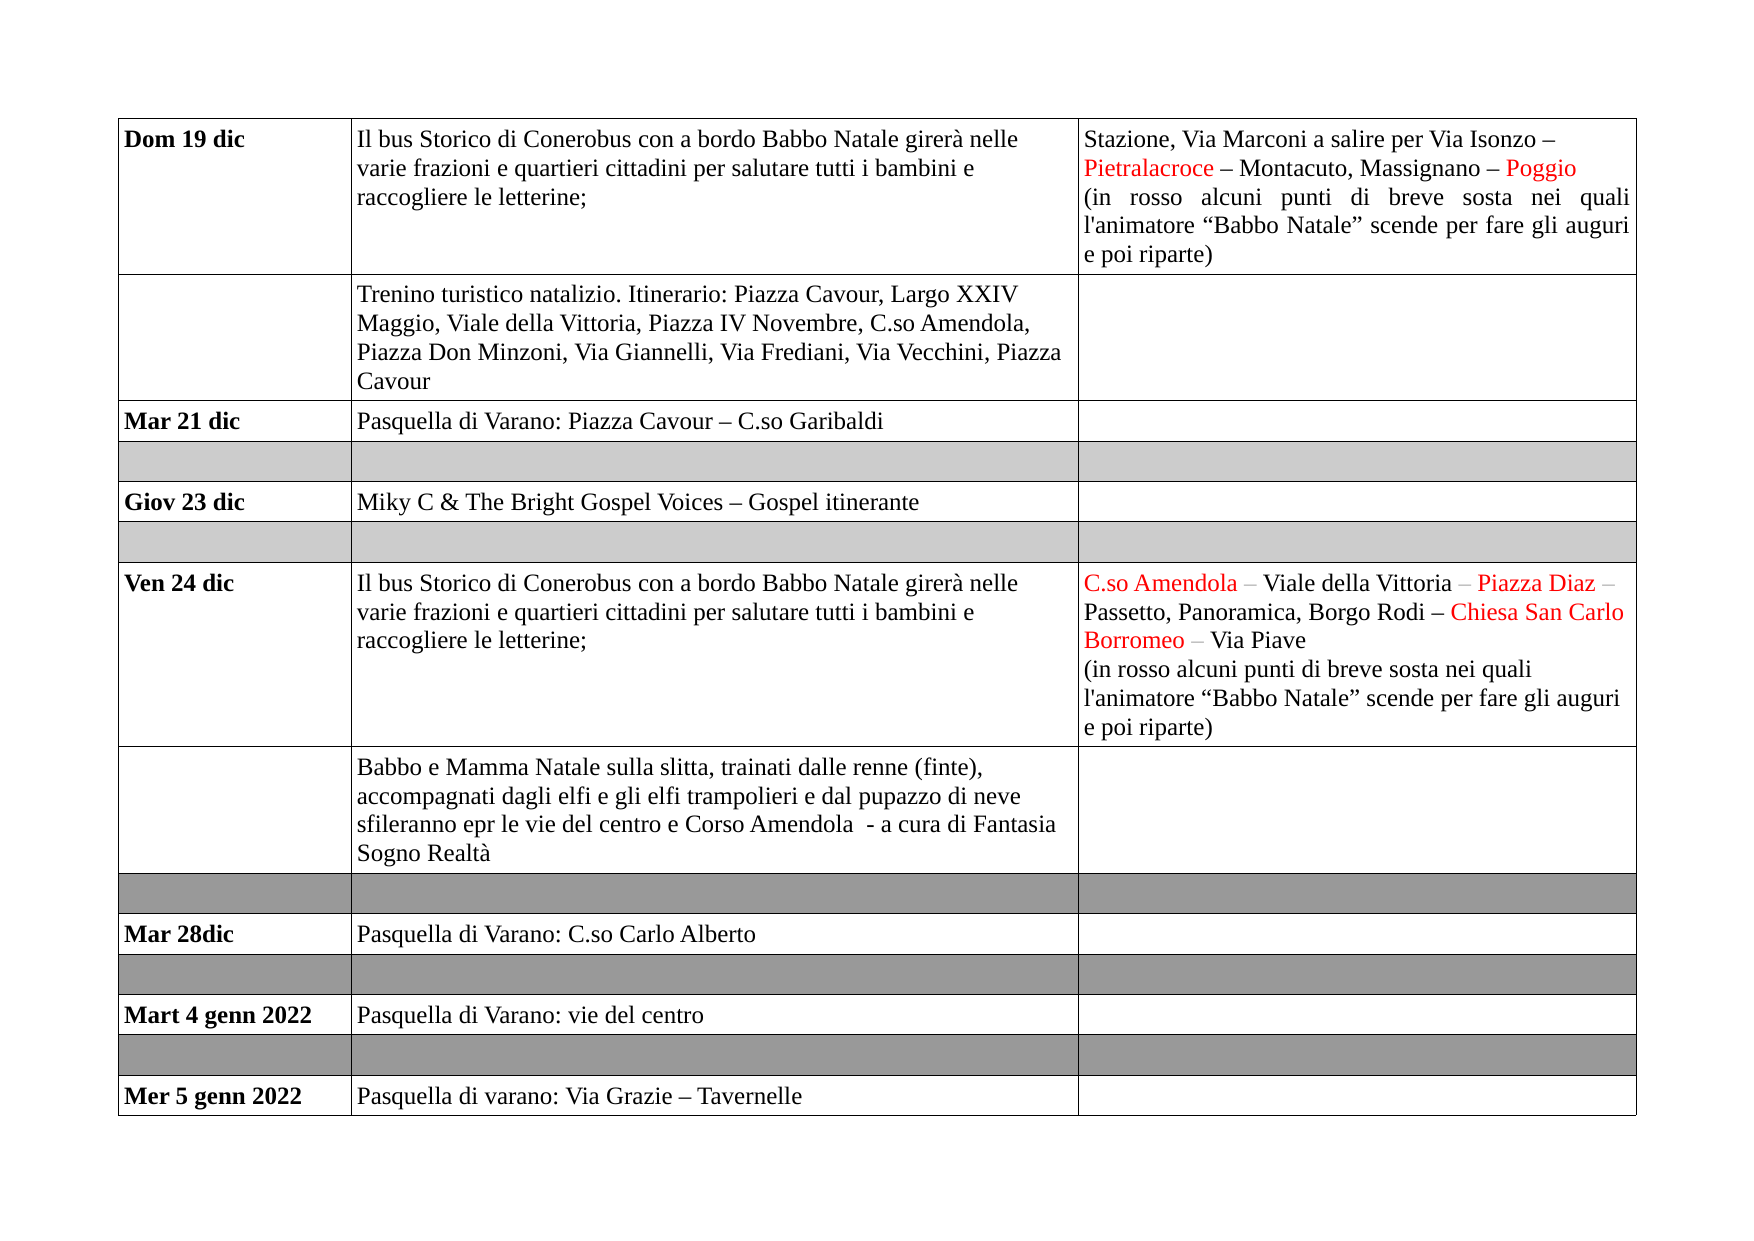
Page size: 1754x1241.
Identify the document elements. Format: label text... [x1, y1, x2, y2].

table_cell Babbo e Mamma Natale sulla slitta, trainati dalle renne (finte), accompagnati dagli elfi e gli elfi trampolieri e dal pupazzo di neve sfileranno epr le vie del centro e Corso Amendola - a cura di Fantasia Sogno Realtà [352, 747, 1078, 873]
table_cell [119, 1035, 351, 1075]
table_cell [352, 442, 1078, 481]
table_cell [119, 874, 351, 913]
table_cell Miky C & The Bright Gospel Voices – Gospel itinerante [352, 482, 1078, 521]
table_cell Il bus Storico di Conerobus con a bordo Babbo Natale girerà nelle varie frazioni e quartieri cittadini per salutare tutti i bambini e raccogliere le letterine; [352, 563, 1078, 746]
table_cell Dom 19 dic [119, 119, 351, 273]
table_cell [119, 275, 351, 400]
table_cell [1079, 401, 1636, 441]
table_cell [1079, 995, 1636, 1034]
table_cell [1079, 874, 1636, 913]
table_cell Mar 21 dic [119, 401, 351, 441]
table_cell Il bus Storico di Conerobus con a bordo Babbo Natale girerà nelle varie frazioni e quartieri cittadini per salutare tutti i bambini e raccogliere le letterine; [352, 119, 1078, 273]
table_cell [1079, 482, 1636, 521]
table_cell Ven 24 dic [119, 563, 351, 746]
table_cell [1079, 275, 1636, 400]
table_cell [119, 747, 351, 873]
table_cell Mer 5 genn 2022 [119, 1076, 351, 1115]
table_cell Stazione, Via Marconi a salire per Via Isonzo – Pietralacroce – Montacuto, Massignano – Poggio (in rosso alcuni punti di breve sosta nei quali l'animatore “Babbo Natale” scende per fare gli auguri e poi riparte) [1079, 119, 1636, 273]
table_cell Pasquella di Varano: C.so Carlo Alberto [352, 914, 1078, 953]
table_cell [1079, 955, 1636, 994]
table_cell Mar 28dic [119, 914, 351, 953]
table_cell [352, 522, 1078, 562]
table_cell Trenino turistico natalizio. Itinerario: Piazza Cavour, Largo XXIV Maggio, Viale della Vittoria, Piazza IV Novembre, C.so Amendola, Piazza Don Minzoni, Via Giannelli, Via Frediani, Via Vecchini, Piazza Cavour [352, 275, 1078, 400]
table_cell Mart 4 genn 2022 [119, 995, 351, 1034]
table_cell Giov 23 dic [119, 482, 351, 521]
table_cell [119, 522, 351, 562]
table_cell C.so Amendola – Viale della Vittoria – Piazza Diaz – Passetto, Panoramica, Borgo Rodi – Chiesa San Carlo Borromeo – Via Piave (in rosso alcuni punti di breve sosta nei quali l'animatore “Babbo Natale” scende per fare gli auguri e poi riparte) [1079, 563, 1636, 746]
table_cell [119, 442, 351, 481]
table_cell [352, 1035, 1078, 1075]
table_cell [1079, 747, 1636, 873]
table_cell Pasquella di varano: Via Grazie – Tavernelle [352, 1076, 1078, 1115]
table_cell [352, 955, 1078, 994]
table_cell [1079, 442, 1636, 481]
table_cell Pasquella di Varano: Piazza Cavour – C.so Garibaldi [352, 401, 1078, 441]
table_cell [1079, 1035, 1636, 1075]
table_cell [1079, 522, 1636, 562]
table_cell [352, 874, 1078, 913]
table_cell [119, 955, 351, 994]
table_cell Pasquella di Varano: vie del centro [352, 995, 1078, 1034]
table_cell [1079, 1076, 1636, 1115]
table_cell [1079, 914, 1636, 953]
